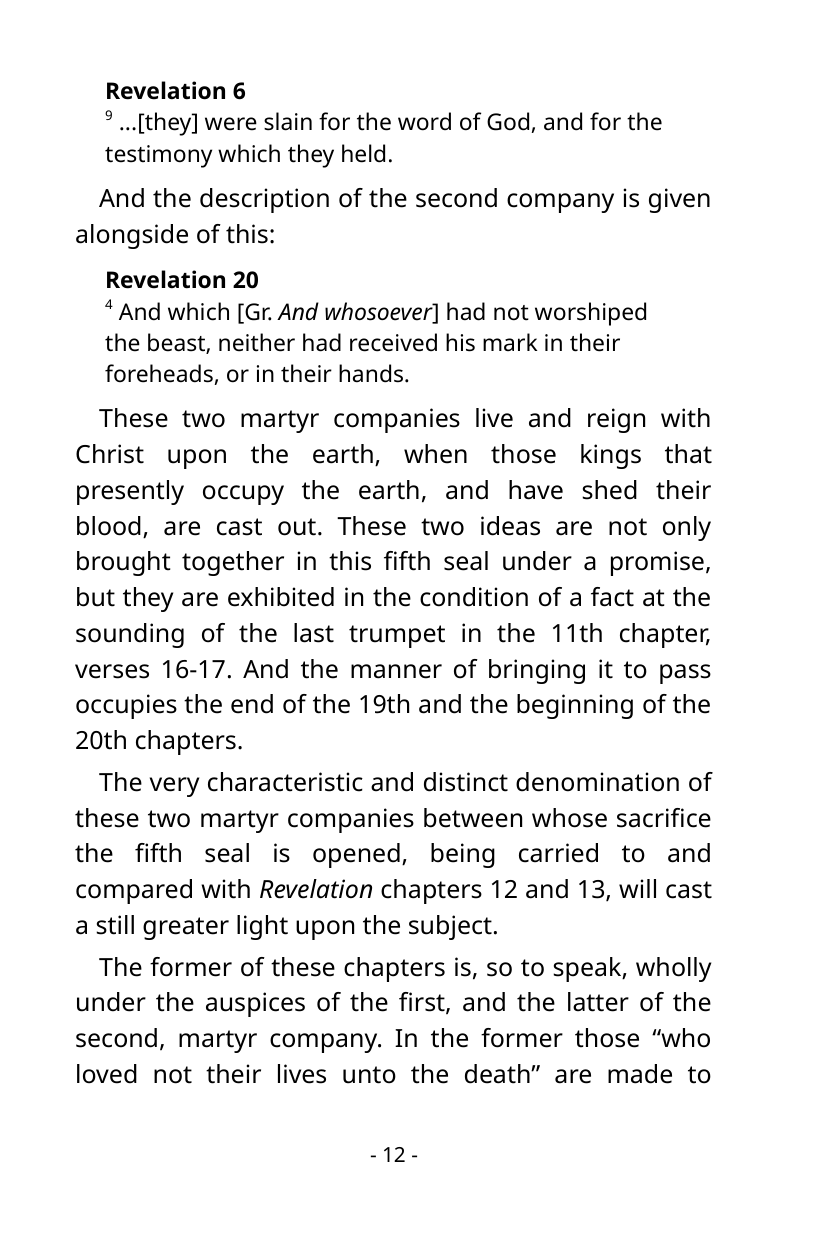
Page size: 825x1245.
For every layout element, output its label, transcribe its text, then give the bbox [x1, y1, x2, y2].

text Revelation 20 [105, 264, 712, 295]
text 4 And which [Gr. And whosoever] had not worshiped the beast, neither had received his mark in their foreheads, or in their hands. [105, 295, 682, 389]
text And the description of the second company is given alongside of this: [75, 181, 712, 251]
text 9 ...[they] were slain for the word of God, and for the testimony which they held. [105, 106, 682, 169]
text The former of these chapters is, so to speak, wholly under the auspices of the first, and the latter of the second, martyr company. In the former those “who loved not their lives unto the death” are made to [75, 949, 712, 1090]
text These two martyr companies live and reign with Christ upon the earth, when those kings that presently occupy the earth, and have shed their blood, are cast out. These two ideas are not only brought together in this fifth seal under a promise, but they are exhibited in the condition of a fact at the sounding of the last trumpet in the 11th chapter, verses 16-17. And the manner of bringing it to pass occupies the end of the 19th and the beginning of the 20th chapters. [75, 401, 712, 757]
text Revelation 6 [105, 75, 712, 106]
text The very characteristic and distinct denomination of these two martyr companies between whose sacrifice the fifth seal is opened, being carried to and compared with Revelation chapters 12 and 13, will cast a still greater light upon the subject. [75, 764, 712, 941]
